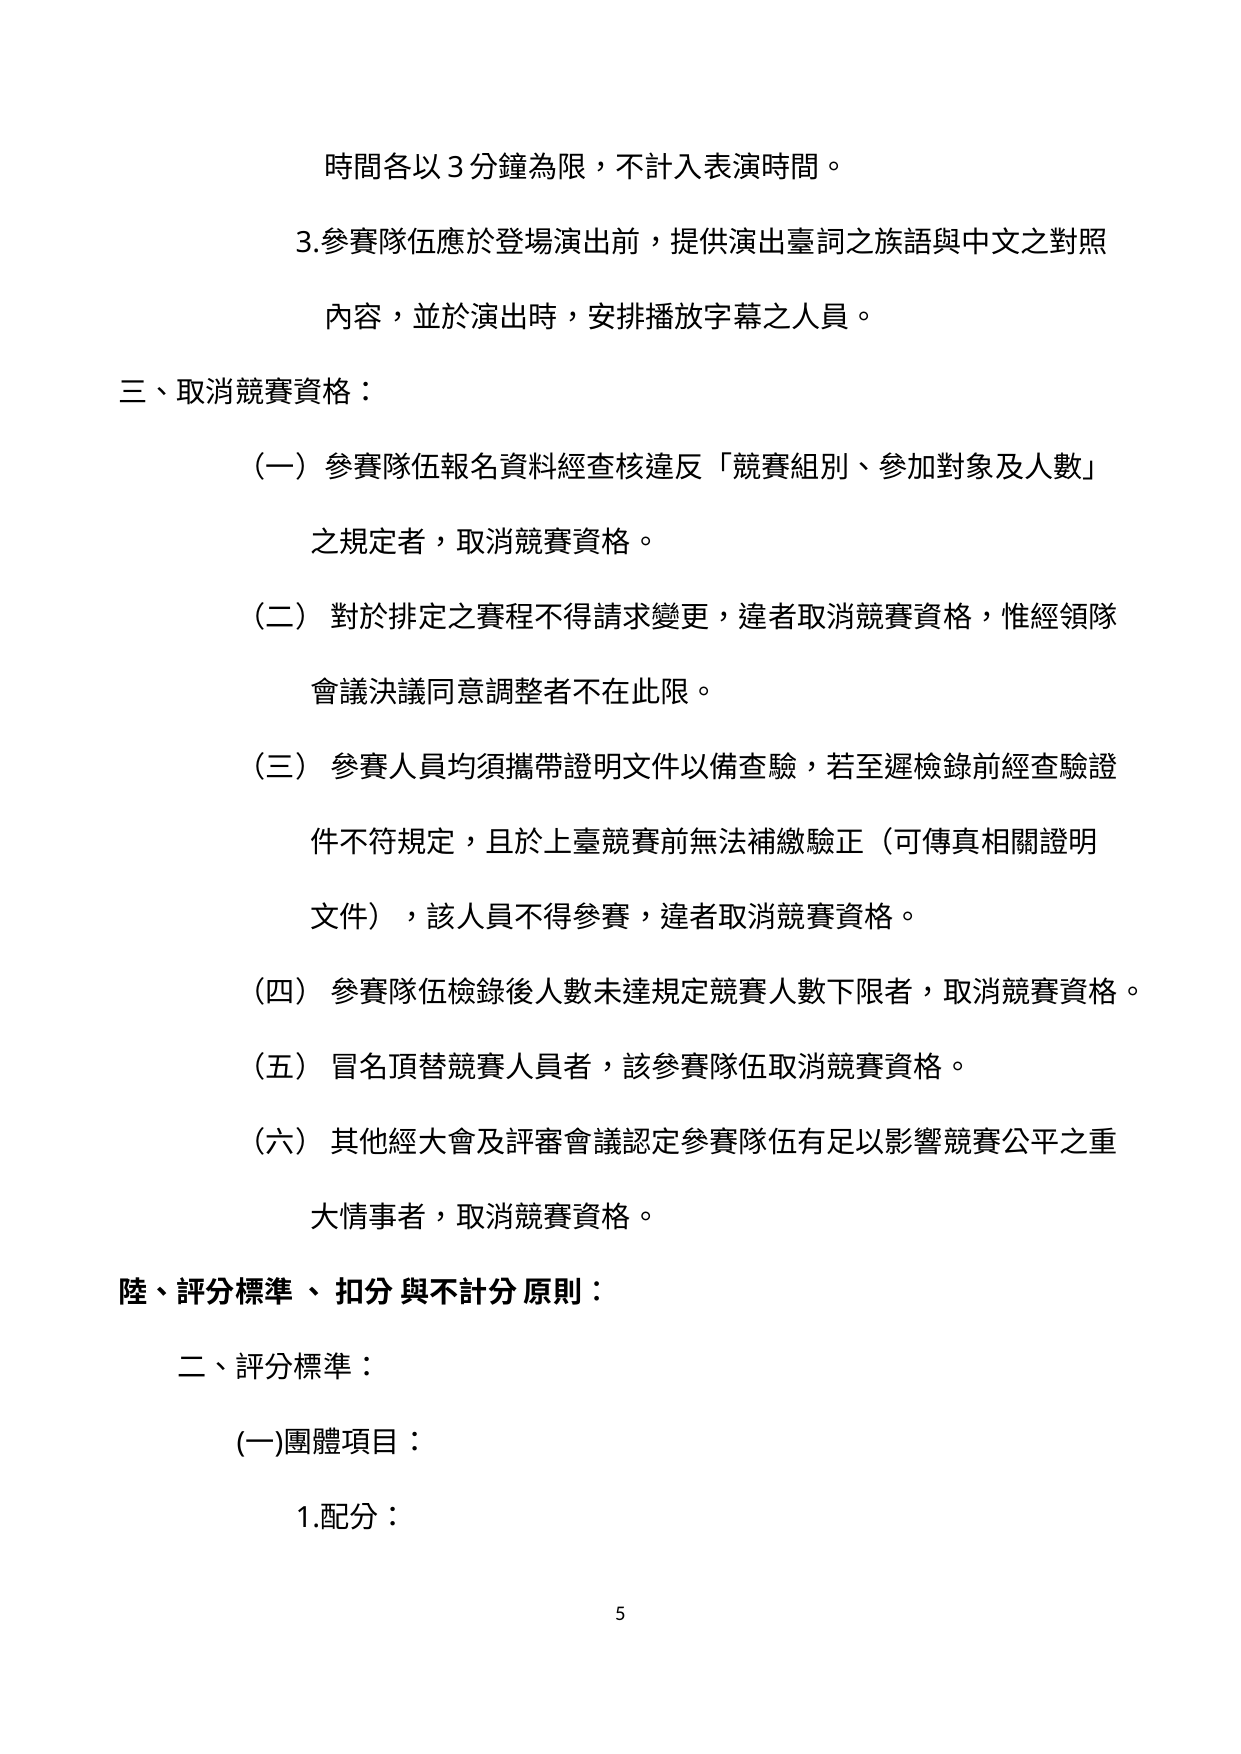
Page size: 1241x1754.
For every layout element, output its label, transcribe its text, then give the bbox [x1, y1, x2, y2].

text 三、取消競賽資格： [118, 353, 1122, 428]
text （五） 冒名頂替競賽人員者，該參賽隊伍取消競賽資格。 [236, 1028, 1122, 1103]
text 陸、評分標準 、 扣分 與不計分 原則︰ [118, 1253, 1122, 1328]
text (一)團體項目： [236, 1403, 1122, 1478]
text 1.配分： [295, 1478, 1122, 1553]
text 二、評分標準： [118, 1328, 1122, 1403]
text （二） 對於排定之賽程不得請求變更，違者取消競賽資格，惟經領隊會議決議同意調整者不在此限。 [236, 578, 1122, 728]
text （四） 參賽隊伍檢錄後人數未達規定競賽人數下限者，取消競賽資格。 [236, 953, 1122, 1028]
text （三） 參賽人員均須攜帶證明文件以備查驗，若至遲檢錄前經查驗證件不符規定，且於上臺競賽前無法補繳驗正（可傳真相關證明文件），該人員不得參賽，違者取消競賽資格。 [236, 728, 1122, 953]
text （六） 其他經大會及評審會議認定參賽隊伍有足以影響競賽公平之重大情事者，取消競賽資格。 [236, 1103, 1122, 1253]
text （一）參賽隊伍報名資料經查核違反「競賽組別、參加對象及人數」 之規定者，取消競賽資格。 [236, 428, 1122, 578]
text 2.演出時間以10分鐘為原則，12分鐘為上限；如需裝、卸道具，時間各以3分鐘為限，不計入表演時間。 [295, 128, 1122, 203]
text 3.參賽隊伍應於登場演出前，提供演出臺詞之族語與中文之對照內容，並於演出時，安排播放字幕之人員。 [295, 203, 1122, 353]
